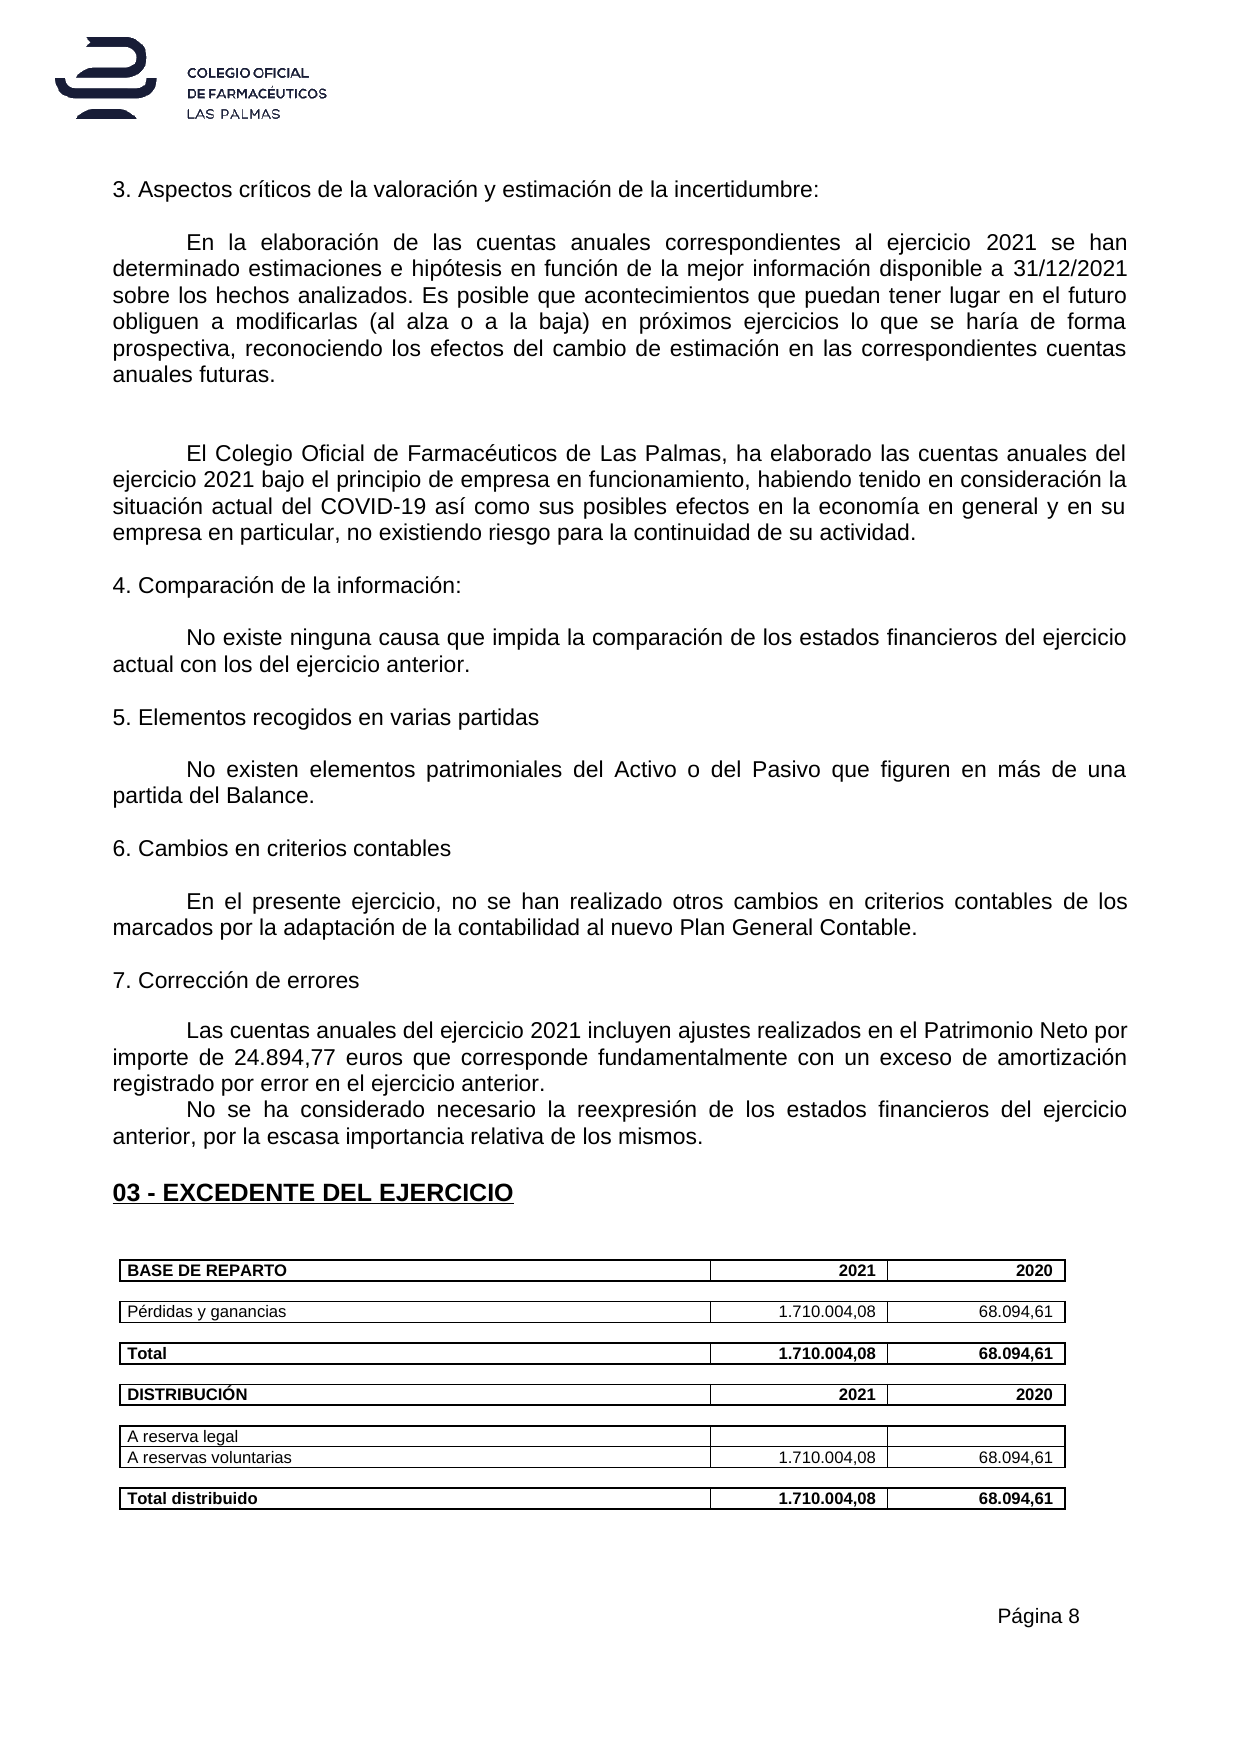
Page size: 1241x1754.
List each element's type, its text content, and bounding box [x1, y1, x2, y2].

text No existe ninguna causa que impida la comparación de los estados financieros del ejercicio actual con los del ejercicio anterior. [112, 624, 1128, 677]
text El Colegio Oficial de Farmacéuticos de Las Palmas, ha elaborado las cuentas anuales del ejercicio 2021 bajo el principio de empresa en funcionamiento, habiendo tenido en consideración la situación actual del COVID-19 así como sus posibles efectos en la economía en general y en su empresa en particular, no existiendo riesgo para la continuidad de su actividad. [112, 440, 1128, 545]
text 6. Cambios en criterios contables [112, 835, 1128, 862]
text 4. Comparación de la información: [112, 572, 1128, 598]
table_header Pérdidas y ganancias [121, 1302, 710, 1321]
text 3. Aspectos críticos de la valoración y estimación de la incertidumbre: [112, 176, 1128, 203]
table_header A reserva legal [121, 1427, 710, 1446]
table_header 1.710.004,08 [711, 1344, 887, 1363]
table_header Total distribuido [121, 1489, 710, 1508]
table_header 68.094,61 [888, 1489, 1064, 1508]
text No se ha considerado necesario la reexpresión de los estados financieros del ejercicio anterior, por la escasa importancia relativa de los mismos. [112, 1096, 1128, 1149]
table_header BASE DE REPARTO [121, 1261, 710, 1280]
table_header 2020 [888, 1261, 1064, 1280]
table_header 1.710.004,08 [711, 1489, 887, 1508]
text Las cuentas anuales del ejercicio 2021 incluyen ajustes realizados en el Patrimonio Neto por importe de 24.894,77 euros que corresponde fundamentalmente con un exceso de amortización registrado por error en el ejercicio anterior. [112, 1017, 1128, 1096]
table_header 68.094,61 [888, 1302, 1064, 1321]
table_header 1.710.004,08 [711, 1302, 887, 1321]
table_header [711, 1427, 887, 1446]
text 03 - EXCEDENTE DEL EJERCICIO [112, 1178, 1128, 1207]
table_header 2021 [711, 1385, 887, 1404]
text No existen elementos patrimoniales del Activo o del Pasivo que figuren en más de una partida del Balance. [112, 756, 1128, 809]
table_header [888, 1427, 1064, 1446]
table_header DISTRIBUCIÓN [121, 1385, 710, 1404]
text En el presente ejercicio, no se han realizado otros cambios en criterios contables de los marcados por la adaptación de la contabilidad al nuevo Plan General Contable. [112, 888, 1128, 941]
table_cell A reservas voluntarias [121, 1447, 710, 1467]
table_cell 68.094,61 [888, 1447, 1064, 1467]
text En la elaboración de las cuentas anuales correspondientes al ejercicio 2021 se han determinado estimaciones e hipótesis en función de la mejor información disponible a 31/12/2021 sobre los hechos analizados. Es posible que acontecimientos que puedan tener lugar en el futuro obliguen a modificarlas (al alza o a la baja) en próximos ejercicios lo que se haría de forma prospectiva, reconociendo los efectos del cambio de estimación en las correspondientes cuentas anuales futuras. [112, 229, 1128, 387]
table_header 2020 [888, 1385, 1064, 1404]
table_header 2021 [711, 1261, 887, 1280]
table_cell 1.710.004,08 [711, 1447, 887, 1467]
text 5. Elementos recogidos en varias partidas [112, 703, 1128, 730]
table_header Total [121, 1344, 710, 1363]
table_header 68.094,61 [888, 1344, 1064, 1363]
text 7. Corrección de errores [112, 967, 1128, 993]
